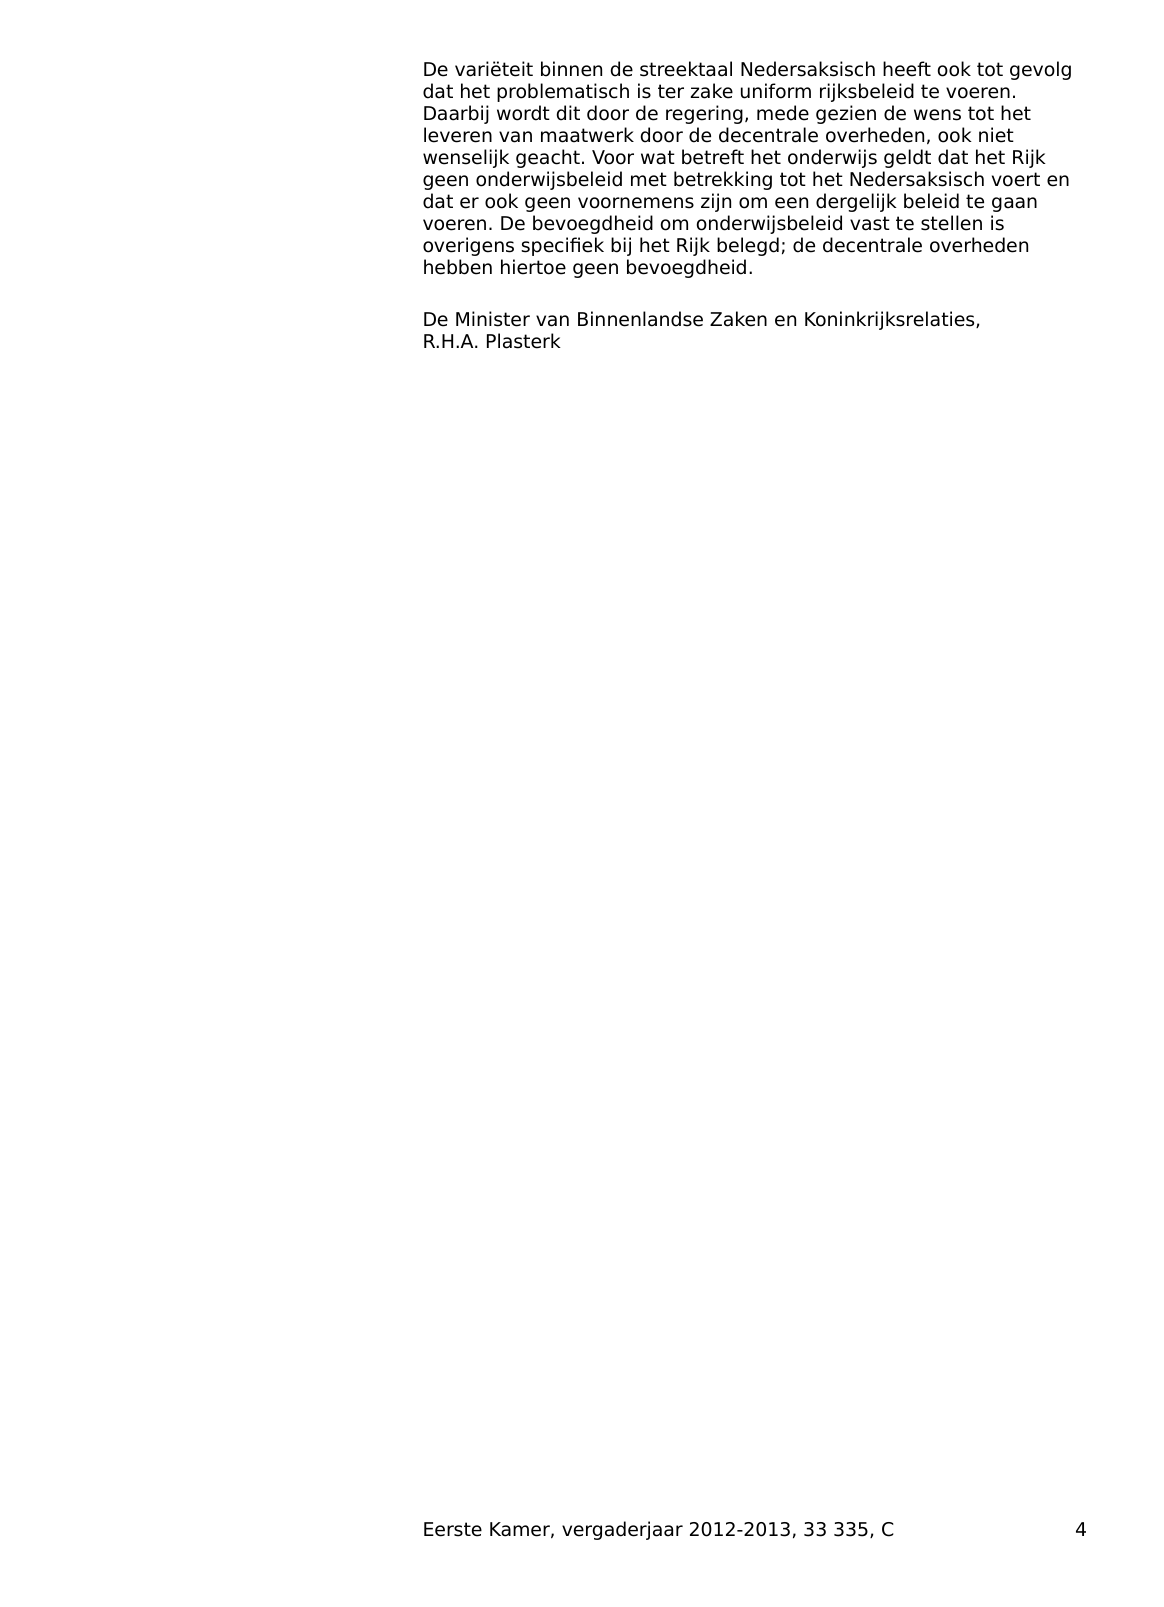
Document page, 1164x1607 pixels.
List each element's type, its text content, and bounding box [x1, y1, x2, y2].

text De Minister van Binnenlandse Zaken en Koninkrijksrelaties, R.H.A. Plasterk [422, 309, 1087, 353]
text De variëteit binnen de streektaal Nedersaksisch heeft ook tot gevolg dat het problematisch is ter zake uniform rijksbeleid te voeren. Daarbij wordt dit door de regering, mede gezien de wens tot het leveren van maatwerk door de decentrale overheden, ook niet wenselijk geacht. Voor wat betreft het onderwijs geldt dat het Rijk geen onderwijsbeleid met betrekking tot het Nedersaksisch voert en dat er ook geen voornemens zijn om een dergelijk beleid te gaan voeren. De bevoegdheid om onderwijsbeleid vast te stellen is overigens specifiek bij het Rijk belegd; de decentrale overheden hebben hiertoe geen bevoegdheid. [422, 59, 1087, 279]
